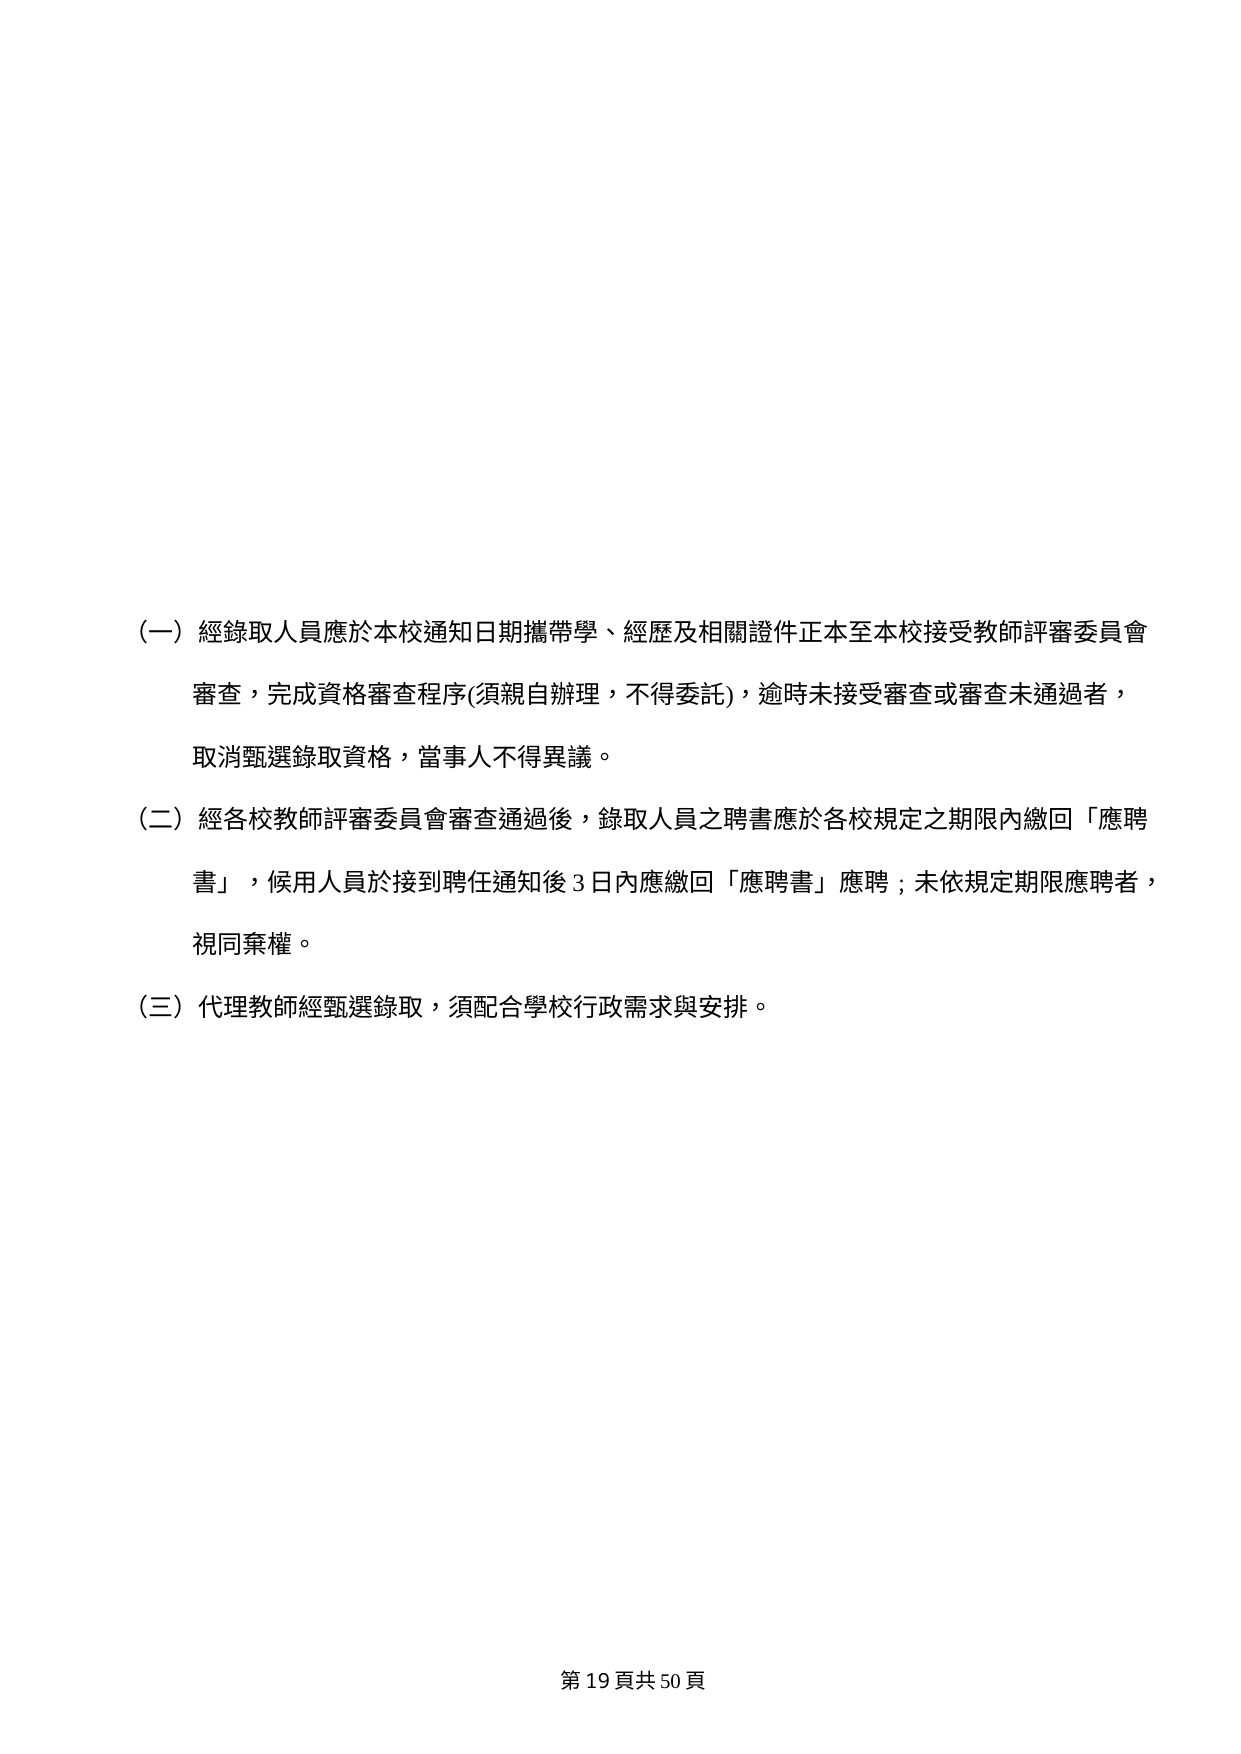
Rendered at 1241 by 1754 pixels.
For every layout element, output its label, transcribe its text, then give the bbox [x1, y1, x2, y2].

text （二）經各校教師評審委員會審查通過後，錄取人員之聘書應於各校規定之期限內繳回「應聘書」，候用人員於接到聘任通知後3日內應繳回「應聘書」應聘﹔未依規定期限應聘者，視同棄權。 [123, 776, 1152, 963]
text （一）經錄取人員應於本校通知日期攜帶學、經歷及相關證件正本至本校接受教師評審委員會審查，完成資格審查程序(須親自辦理，不得委託)，逾時未接受審查或審查未通過者，取消甄選錄取資格，當事人不得異議。 [123, 588, 1152, 776]
text （三）代理教師經甄選錄取，須配合學校行政需求與安排。 [123, 963, 1152, 1026]
